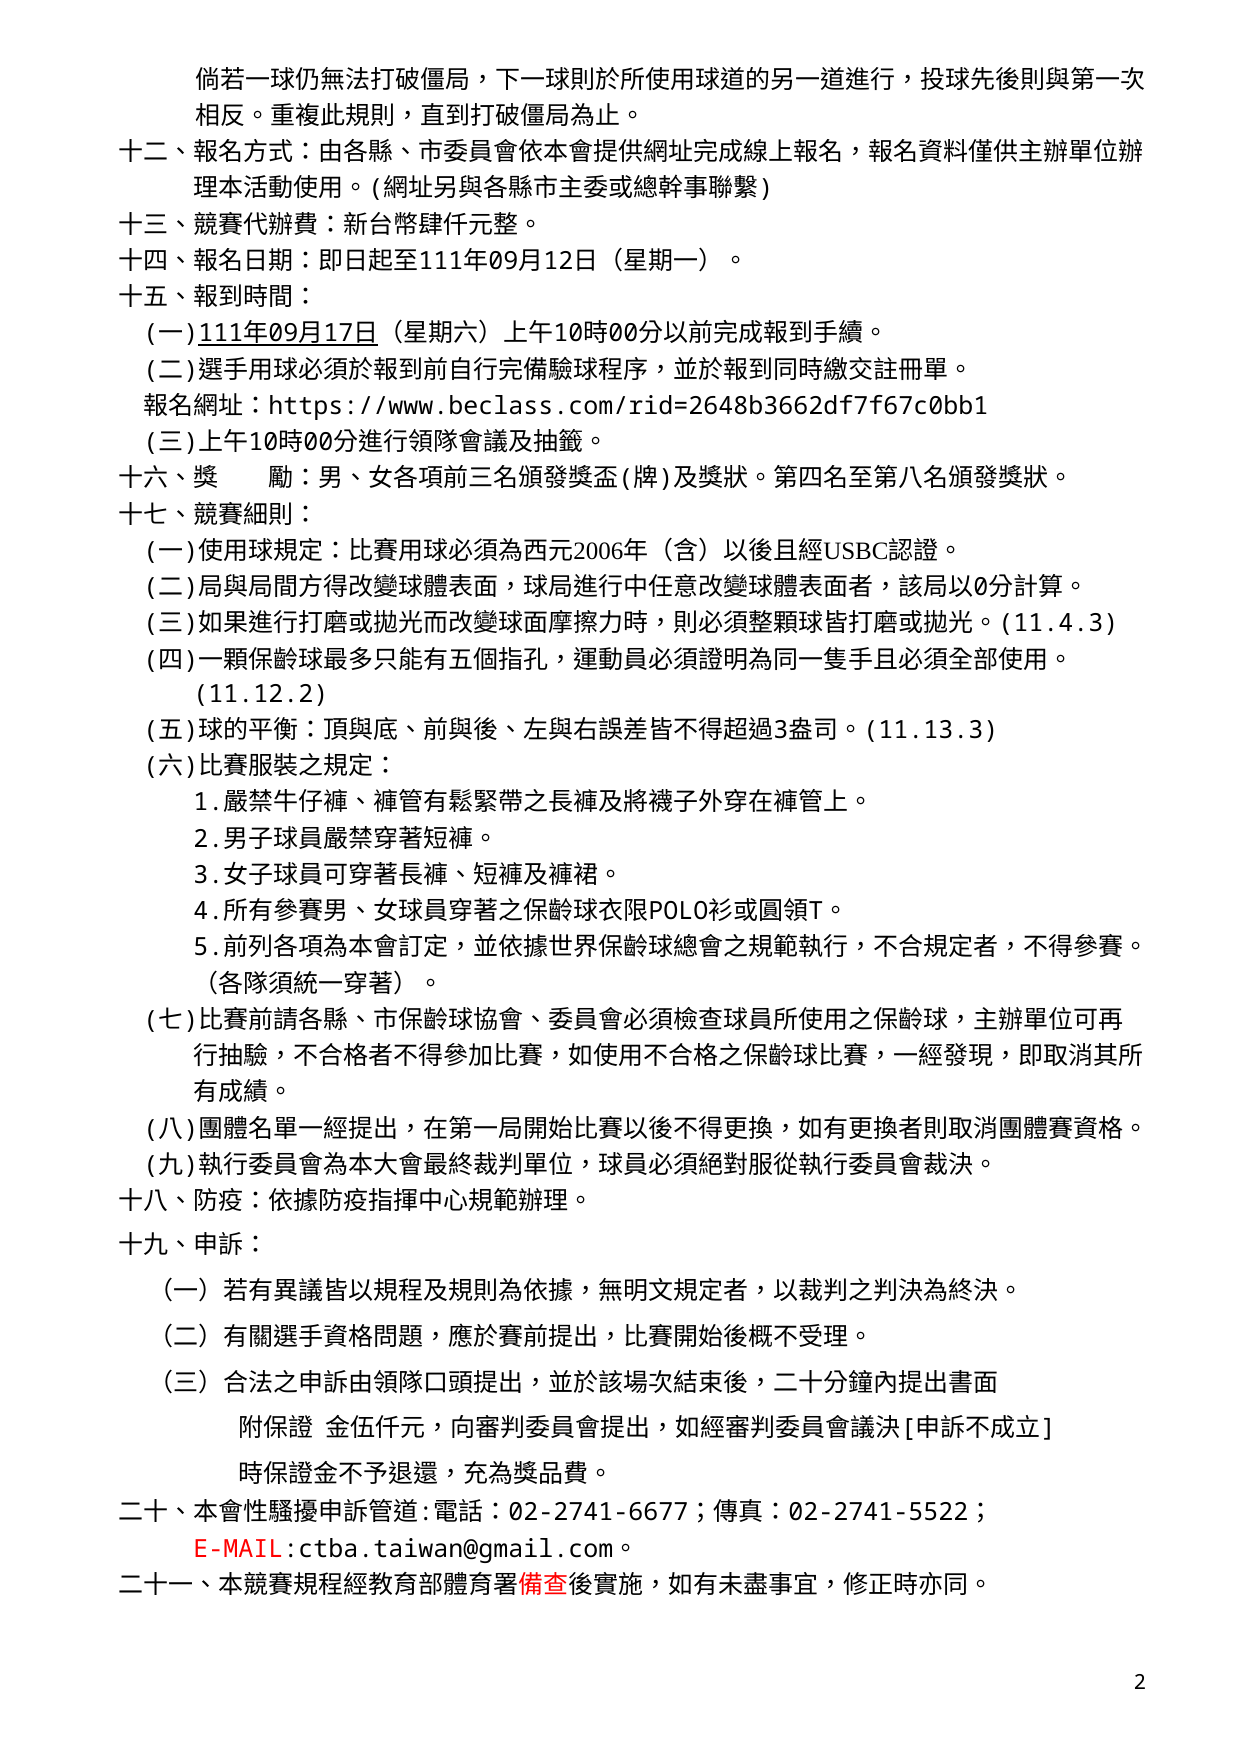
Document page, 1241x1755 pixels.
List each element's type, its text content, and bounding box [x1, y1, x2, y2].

text 十六、獎 勵：男、女各項前三名頒發獎盃(牌)及獎狀。第四名至第八名頒發獎狀。 [118, 458, 1146, 494]
text 十四、報名日期：即日起至111年09月12日（星期一）。 [118, 240, 1146, 277]
text 3.女子球員可穿著長褲、短褲及褲裙。 [193, 854, 1146, 891]
text （一）若有異議皆以規程及規則為依據，無明文規定者，以裁判之判決為終決。 [118, 1263, 1146, 1308]
text E-MAIL:ctba.taiwan@gmail.com。 [193, 1528, 1146, 1564]
text (八)團體名單一經提出，在第一局開始比賽以後不得更換，如有更換者則取消團體賽資格。 [143, 1108, 1146, 1144]
text 2.男子球員嚴禁穿著短褲。 [193, 818, 1146, 854]
text 二十、本會性騷擾申訴管道:電話：02-2741-6677；傳真：02-2741-5522； [118, 1492, 1146, 1528]
text (二)局與局間方得改變球體表面，球局進行中任意改變球體表面者，該局以0分計算。 [143, 567, 1146, 603]
text 4.所有參賽男、女球員穿著之保齡球衣限POLO衫或圓領T。 [193, 891, 1146, 927]
text (七)比賽前請各縣、市保齡球協會、委員會必須檢查球員所使用之保齡球，主辦單位可再行抽驗，不合格者不得參加比賽，如使用不合格之保齡球比賽，一經發現，即取消其所有成績。 [143, 999, 1146, 1108]
text 十五、報到時間： [118, 277, 1146, 313]
text 十八、防疫：依據防疫指揮中心規範辦理。 [118, 1181, 1146, 1217]
text 5.前列各項為本會訂定，並依據世界保齡球總會之規範執行，不合規定者，不得參賽。（各隊須統一穿著）。 [193, 927, 1146, 999]
text 十二、報名方式：由各縣、市委員會依本會提供網址完成線上報名，報名資料僅供主辦單位辦理本活動使用。(網址另與各縣市主委或總幹事聯繫) [118, 132, 1146, 204]
text 倘若一球仍無法打破僵局，下一球則於所使用球道的另一道進行，投球先後則與第一次相反。重複此規則，直到打破僵局為止。 [195, 59, 1146, 132]
text （二）有關選手資格問題，應於賽前提出，比賽開始後概不受理。 [118, 1308, 1146, 1354]
text 1.嚴禁牛仔褲、褲管有鬆緊帶之長褲及將襪子外穿在褲管上。 [193, 782, 1146, 818]
text 附保證 金伍仟元，向審判委員會提出，如經審判委員會議決[申訴不成立] [118, 1400, 1146, 1446]
text 十七、競賽細則： [118, 494, 1146, 530]
text (五)球的平衡：頂與底、前與後、左與右誤差皆不得超過3盎司。(11.13.3) [143, 709, 1146, 746]
text 報名網址：https://www.beclass.com/rid=2648b3662df7f67c0bb1 [143, 385, 1146, 422]
text (六)比賽服裝之規定： [143, 746, 1146, 782]
text (三)如果進行打磨或拋光而改變球面摩擦力時，則必須整顆球皆打磨或拋光。(11.4.3) [143, 603, 1146, 639]
text (一)111年09月17日（星期六）上午10時00分以前完成報到手續。 [143, 313, 1146, 349]
text (四)一顆保齡球最多只能有五個指孔，運動員必須證明為同一隻手且必須全部使用。(11.12.2) [143, 639, 1146, 709]
text 十三、競賽代辦費：新台幣肆仟元整。 [118, 204, 1146, 240]
text 時保證金不予退還，充為獎品費。 [118, 1446, 1146, 1492]
text (二)選手用球必須於報到前自行完備驗球程序，並於報到同時繳交註冊單。 [143, 349, 1146, 385]
text (九)執行委員會為本大會最終裁判單位，球員必須絕對服從執行委員會裁決。 [143, 1144, 1146, 1181]
text (三)上午10時00分進行領隊會議及抽籤。 [143, 422, 1146, 458]
text 十九、申訴： [118, 1217, 1146, 1263]
text 二十一、本競賽規程經教育部體育署備查後實施，如有未盡事宜，修正時亦同。 [118, 1564, 1146, 1601]
text （三）合法之申訴由領隊口頭提出，並於該場次結束後，二十分鐘內提出書面 [118, 1354, 1146, 1400]
text (一)使用球規定：比賽用球必須為西元2006年（含）以後且經USBC認證。 [143, 530, 1146, 567]
